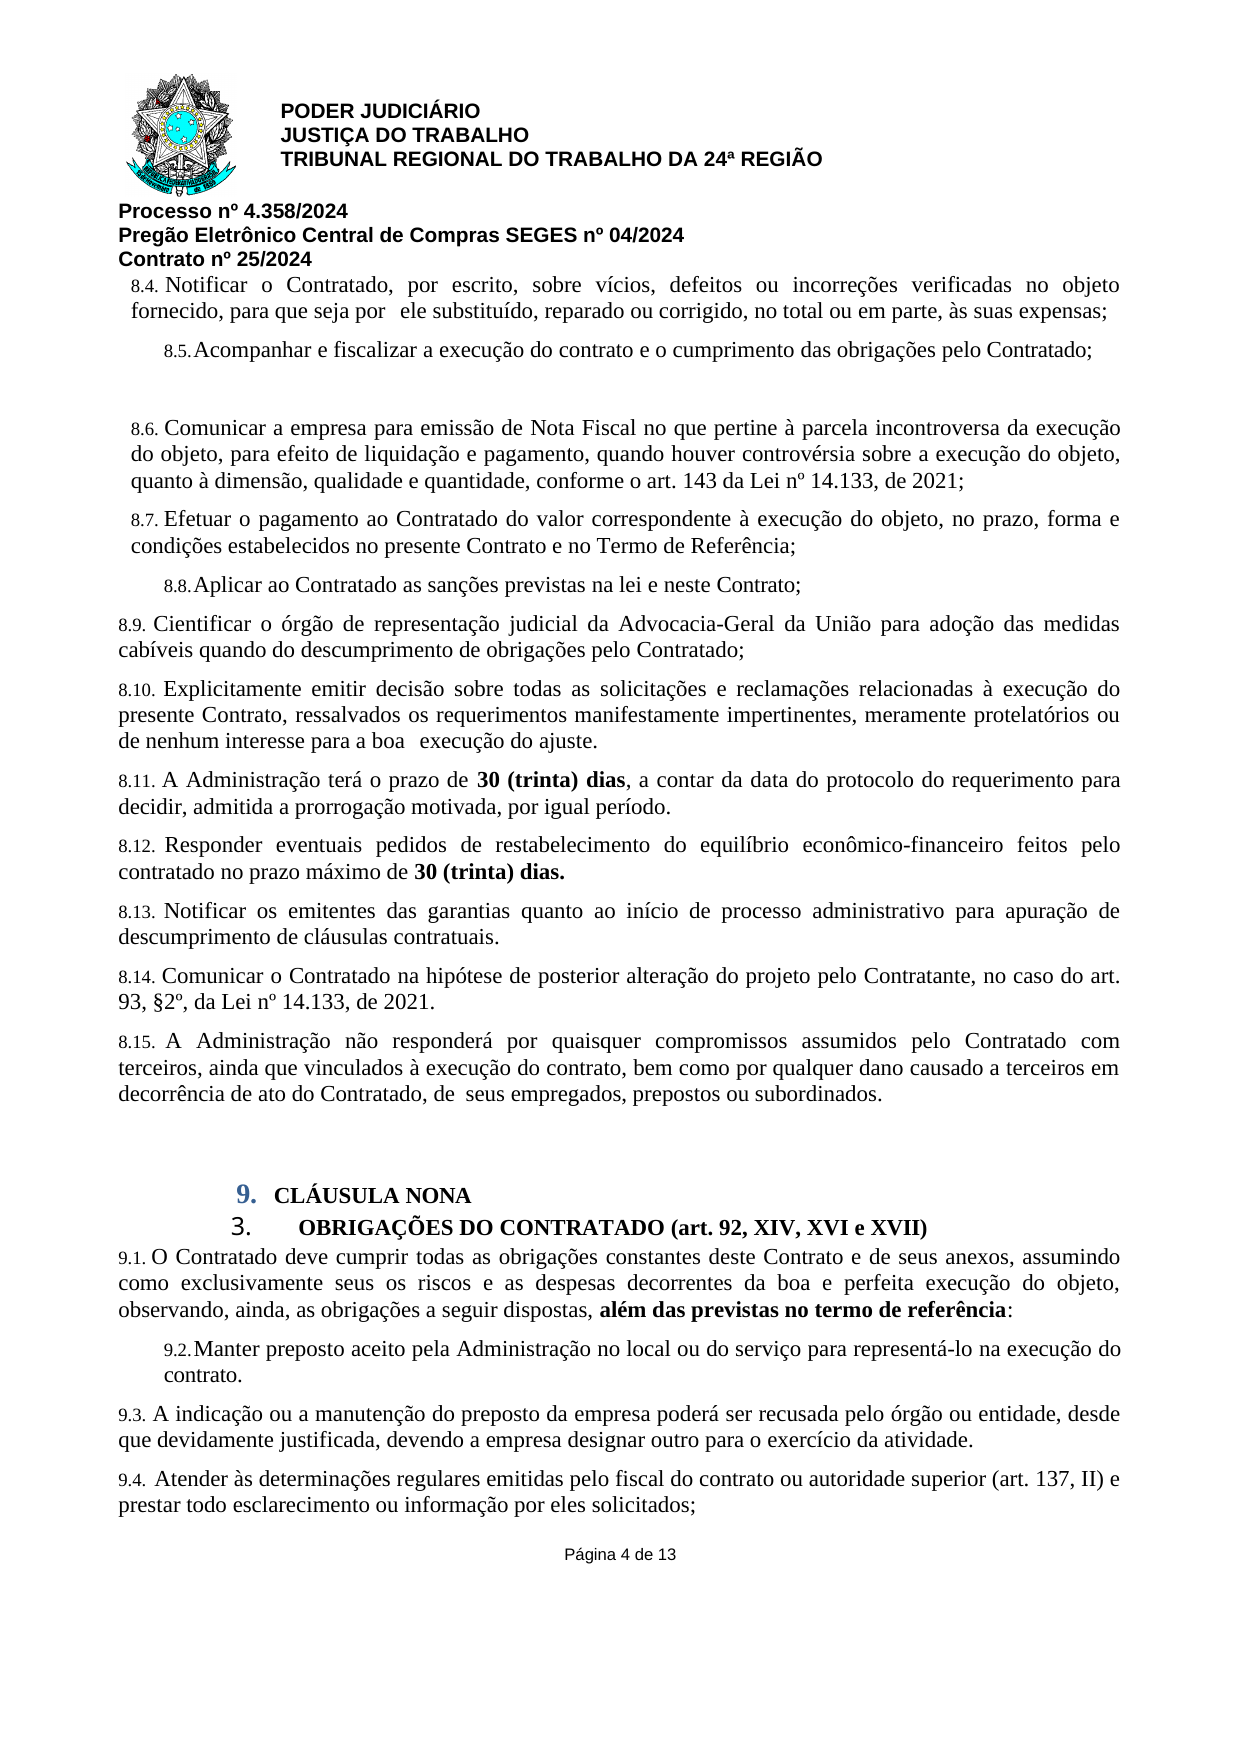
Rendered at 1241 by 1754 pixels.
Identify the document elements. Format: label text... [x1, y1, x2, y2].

list Aplicar ao Contratado as sanções previstas na lei e neste Contrato; [163, 571, 1122, 597]
list Cientificar o órgão de representação judicial da Advocacia-Geral da União para adoção das medidas cabíveis quando do descumprimento de obrigações pelo Contratado; [118, 609, 1122, 662]
subtitle OBRIGAÇÕES DO CONTRATADO (art. 92, XIV, XVI e XVII) [231, 1209, 1122, 1243]
list Efetuar o pagamento ao Contratado do valor correspondente à execução do objeto, no prazo, forma e condições estabelecidos no presente Contrato e no Termo de Referência; [131, 506, 1122, 558]
list A Administração não responderá por quaisquer compromissos assumidos pelo Contratado com terceiros, ainda que vinculados à execução do contrato, bem como por qualquer dano causado a terceiros em decorrência de ato do Contratado, de seus empregados, prepostos ou subordinados. [118, 1027, 1122, 1106]
list Comunicar a empresa para emissão de Nota Fiscal no que pertine à parcela incontroversa da execução do objeto, para efeito de liquidação e pagamento, quando houver controvérsia sobre a execução do objeto, quanto à dimensão, qualidade e quantidade, conforme o art. 143 da Lei nº 14.133, de 2021; [131, 414, 1122, 493]
list Notificar os emitentes das garantias quanto ao início de processo administrativo para apuração de descumprimento de cláusulas contratuais. [118, 897, 1122, 949]
list Atender às determinações regulares emitidas pelo fiscal do contrato ou autoridade superior (art. 137, II) e prestar todo esclarecimento ou informação por eles solicitados; [118, 1465, 1122, 1518]
list A Administração terá o prazo de 30 (trinta) dias, a contar da data do protocolo do requerimento para decidir, admitida a prorrogação motivada, por igual período. [118, 766, 1122, 819]
list Acompanhar e fiscalizar a execução do contrato e o cumprimento das obrigações pelo Contratado; [163, 336, 1122, 363]
list Manter preposto aceito pela Administração no local ou do serviço para representá-lo na execução do contrato. [163, 1335, 1122, 1387]
list Explicitamente emitir decisão sobre todas as solicitações e reclamações relacionadas à execução do presente Contrato, ressalvados os requerimentos manifestamente impertinentes, meramente protelatórios ou de nenhum interesse para a boa execução do ajuste. [118, 675, 1122, 754]
list Comunicar o Contratado na hipótese de posterior alteração do projeto pelo Contratante, no caso do art. 93, §2º, da Lei nº 14.133, de 2021. [118, 962, 1122, 1015]
list A indicação ou a manutenção do preposto da empresa poderá ser recusada pelo órgão ou entidade, desde que devidamente justificada, devendo a empresa designar outro para o exercício da atividade. [118, 1400, 1122, 1453]
list CLÁUSULA NONA [236, 1177, 1122, 1209]
list Notificar o Contratado, por escrito, sobre vícios, defeitos ou incorreções verificadas no objeto fornecido, para que seja por ele substituído, reparado ou corrigido, no total ou em parte, às suas expensas; [131, 271, 1122, 324]
list O Contratado deve cumprir todas as obrigações constantes deste Contrato e de seus anexos, assumindo como exclusivamente seus os riscos e as despesas decorrentes da boa e perfeita execução do objeto, observando, ainda, as obrigações a seguir dispostas, além das previstas no termo de referência: [118, 1243, 1122, 1322]
list Responder eventuais pedidos de restabelecimento do equilíbrio econômico-financeiro feitos pelo contratado no prazo máximo de 30 (trinta) dias. [118, 832, 1122, 884]
